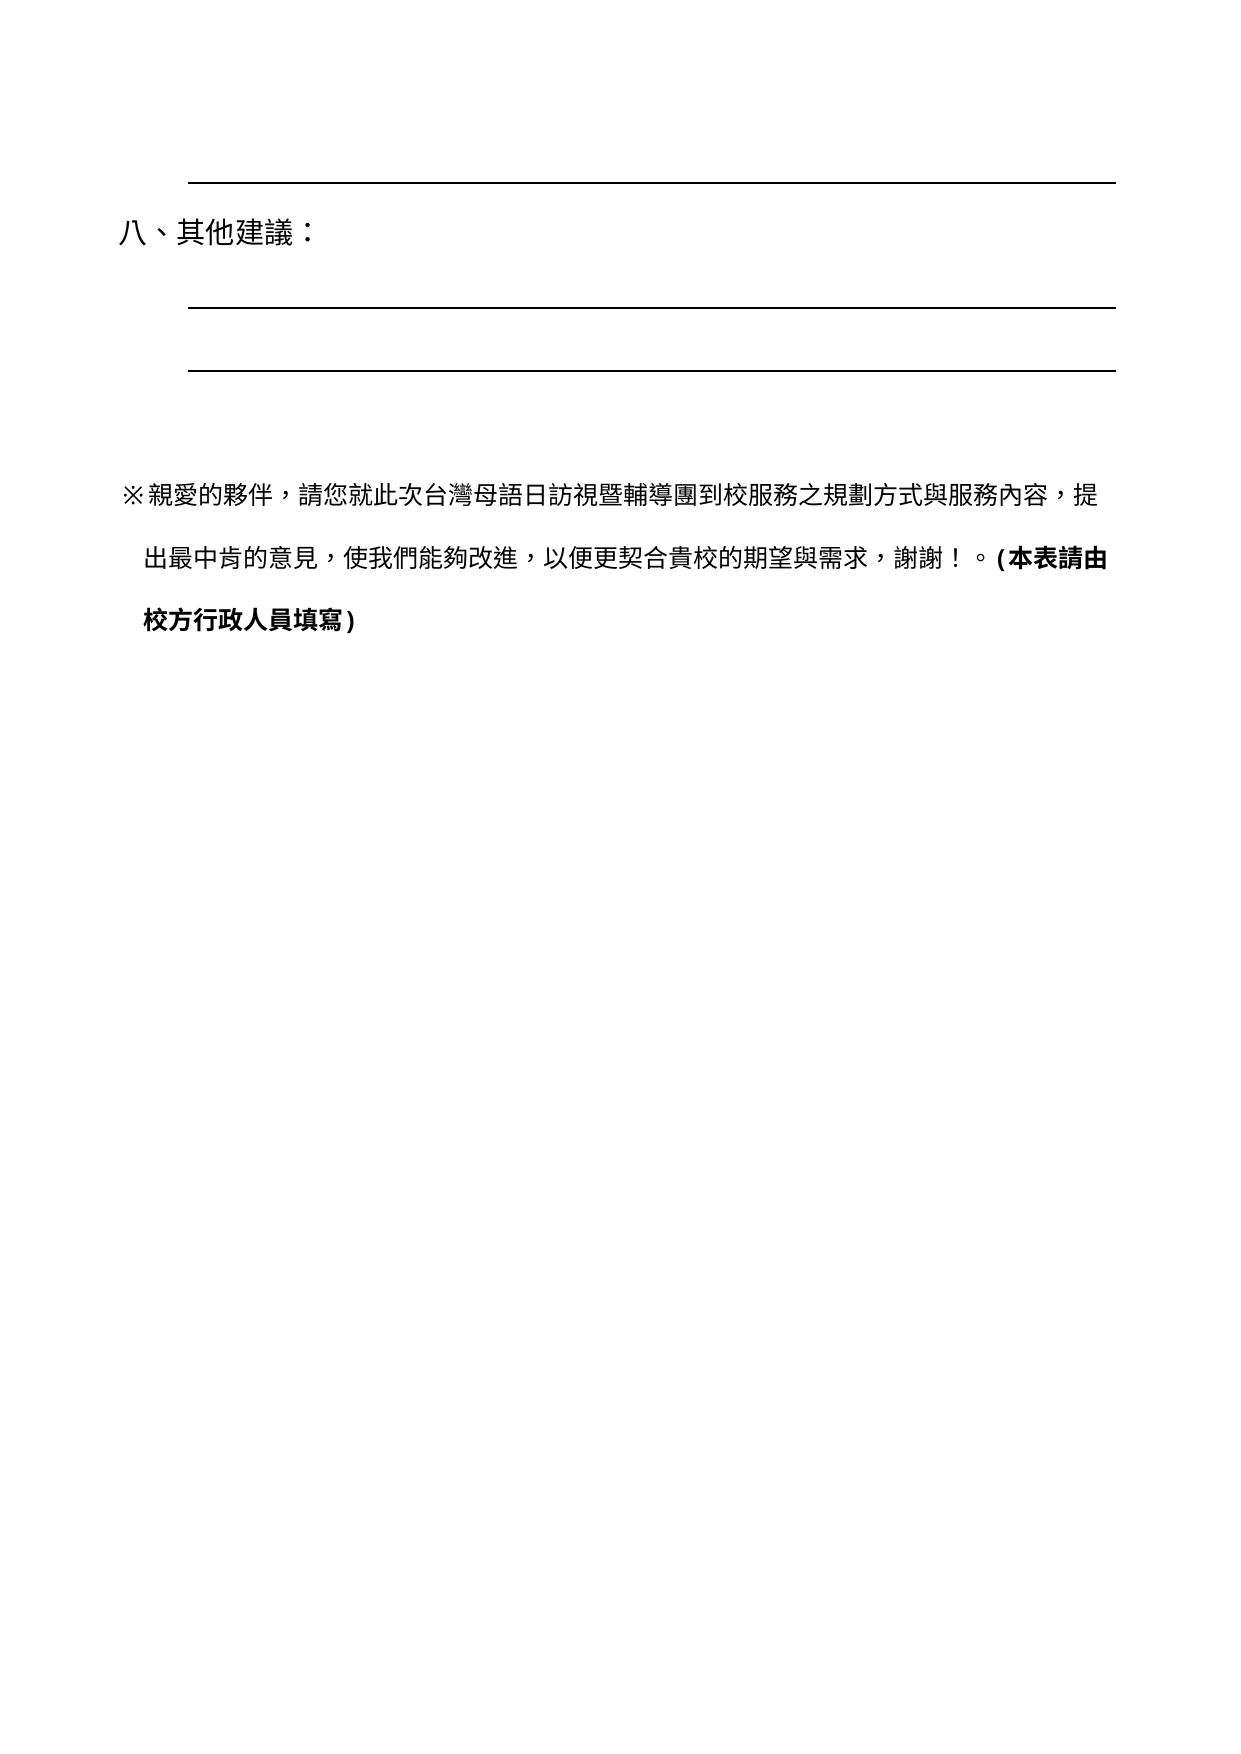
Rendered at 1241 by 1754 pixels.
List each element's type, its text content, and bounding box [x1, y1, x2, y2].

text 八、其他建議： [118, 189, 1122, 252]
text ※親愛的夥伴，請您就此次台灣母語日訪視暨輔導團到校服務之規劃方式與服務內容，提出最中肯的意見，使我們能夠改進，以便更契合貴校的期望與需求，謝謝！。(本表請由校方行政人員填寫) [118, 452, 1122, 639]
